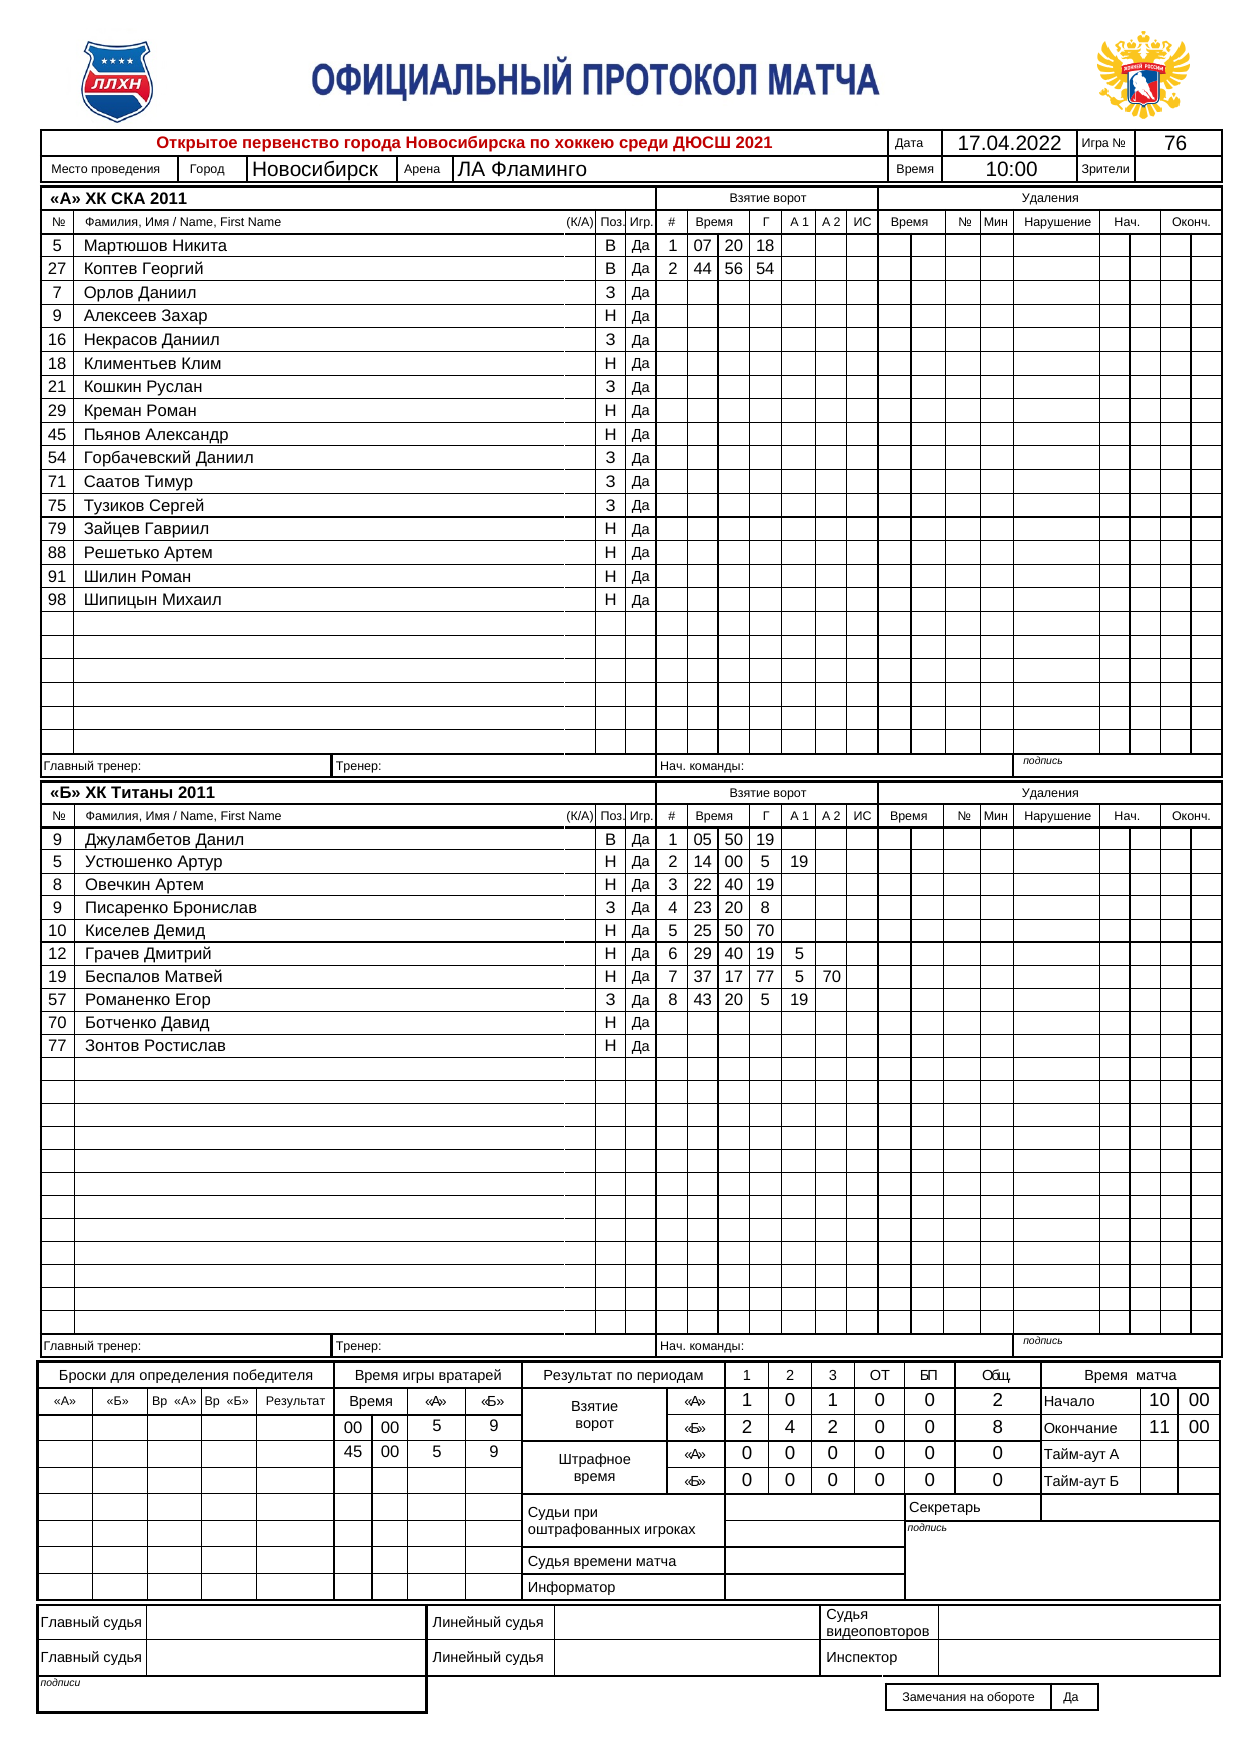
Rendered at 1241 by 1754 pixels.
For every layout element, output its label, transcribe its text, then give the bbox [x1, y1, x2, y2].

table_cell [782, 281, 815, 303]
table_cell 1 [726, 1389, 768, 1413]
table_cell [1192, 1035, 1221, 1057]
table_cell [981, 423, 1013, 445]
table_cell [1192, 1104, 1221, 1126]
table_cell [750, 636, 781, 658]
table_cell [1161, 588, 1190, 611]
table_cell [816, 446, 846, 469]
table_cell [782, 1012, 815, 1033]
table_cell 0 [855, 1389, 904, 1413]
table_cell [657, 423, 687, 445]
table_cell [782, 588, 815, 611]
table_cell [981, 328, 1013, 351]
table_cell Секретарь [906, 1495, 1040, 1520]
table_cell [1100, 352, 1129, 374]
table_cell [1100, 1311, 1129, 1333]
table_cell [847, 612, 877, 634]
table_cell Вр «А» [148, 1389, 201, 1413]
table_cell [981, 235, 1013, 256]
table_cell [1014, 943, 1099, 964]
table_cell [847, 1311, 877, 1333]
table_cell [1161, 328, 1190, 351]
table_cell [1192, 494, 1221, 516]
table_cell [1192, 874, 1221, 895]
table_cell 0 [726, 1442, 768, 1467]
table_cell [981, 1173, 1013, 1195]
table_cell [373, 1547, 407, 1573]
table_cell З [596, 281, 625, 303]
table_cell [202, 1416, 256, 1440]
table_cell подпись [906, 1522, 1219, 1599]
table_cell 56 [719, 257, 749, 280]
table_cell [981, 966, 1013, 987]
table_cell [981, 1288, 1013, 1310]
table_cell [1100, 1196, 1129, 1218]
table_cell [879, 423, 910, 445]
table_cell [1100, 257, 1129, 280]
table_cell [719, 1196, 749, 1218]
table_cell 5 [782, 966, 815, 987]
table_cell 11 [1141, 1415, 1177, 1440]
table_cell [981, 683, 1013, 706]
table_cell [1192, 1081, 1221, 1103]
table_cell [750, 565, 781, 587]
table_cell [1014, 1242, 1099, 1264]
table_cell 00 [1179, 1389, 1219, 1413]
table_cell [75, 1196, 564, 1218]
table_cell [816, 612, 846, 634]
table_cell 37 [688, 966, 717, 987]
table_cell Время [879, 211, 945, 233]
table_cell [750, 1265, 781, 1287]
table_cell [782, 829, 815, 849]
table_cell З [596, 896, 625, 918]
table_cell [981, 659, 1013, 682]
table_cell [1100, 1127, 1129, 1149]
table_cell 1 [657, 235, 687, 256]
table_cell [688, 399, 717, 422]
table_cell [408, 1547, 465, 1573]
table_header Броски для определения победителя [39, 1363, 333, 1387]
table_cell [147, 1640, 425, 1675]
table_cell [1131, 565, 1160, 587]
table_cell [816, 1104, 846, 1126]
table_cell [782, 305, 815, 327]
table_cell [1131, 305, 1160, 327]
table_cell 16 [42, 328, 73, 351]
table_cell [335, 1574, 371, 1599]
table_cell [782, 235, 815, 256]
table_cell [879, 874, 910, 895]
table_cell «А» [39, 1389, 92, 1413]
table_cell [565, 896, 595, 918]
table_cell подпись [1014, 1335, 1221, 1356]
table_header «Б» ХК Титаны 2011 [42, 783, 655, 803]
table_cell [1014, 541, 1099, 564]
table_cell Время [688, 805, 749, 826]
table_cell 9 [42, 896, 74, 918]
table_cell [688, 494, 717, 516]
table_cell [981, 707, 1013, 729]
table_cell Н [596, 423, 625, 445]
table_cell 20 [719, 989, 749, 1011]
table_header Удаления [879, 783, 1221, 803]
table_cell [782, 518, 815, 540]
table_cell [750, 730, 781, 753]
table_cell Овечкин Артем [75, 874, 564, 895]
table_cell 75 [42, 494, 73, 516]
table_cell Беспалов Матвей [75, 966, 564, 987]
table_cell [981, 1127, 1013, 1149]
table_cell [782, 1242, 815, 1264]
table_cell [1161, 612, 1190, 634]
table_cell [879, 305, 910, 327]
table_cell [688, 518, 717, 540]
table_cell [750, 683, 781, 706]
table_cell [946, 683, 980, 706]
table_cell 27 [42, 257, 73, 280]
table_cell [565, 1035, 595, 1057]
table_cell [1131, 1242, 1160, 1264]
table_cell [879, 636, 910, 658]
table_cell [657, 1265, 687, 1287]
table_cell [750, 494, 781, 516]
table_cell [879, 352, 910, 374]
table_cell [657, 541, 687, 564]
table_cell [202, 1521, 256, 1546]
table_cell Да [626, 352, 655, 374]
table_cell 22 [688, 874, 717, 895]
table_cell [719, 707, 749, 729]
table_cell [1100, 659, 1129, 682]
table_cell [719, 730, 749, 753]
table_cell [657, 1150, 687, 1172]
table_cell [719, 612, 749, 634]
table_cell [912, 423, 945, 445]
table_cell Судья времени матча [523, 1548, 724, 1573]
table_cell [879, 1104, 910, 1126]
picture [5, 28, 1197, 129]
table_cell [1141, 1441, 1177, 1467]
table_cell [74, 612, 564, 634]
table_cell [688, 1104, 717, 1126]
table_cell 6 [657, 943, 687, 964]
table_cell 00 [373, 1416, 407, 1440]
table_cell [981, 1196, 1013, 1218]
table_cell Н [596, 588, 625, 611]
table_cell [1192, 612, 1221, 634]
table_cell [946, 707, 980, 729]
table_cell [782, 257, 815, 280]
table_cell Н [596, 305, 625, 327]
table_cell [1161, 683, 1190, 706]
table_cell [1014, 920, 1099, 941]
table_cell [1100, 612, 1129, 634]
table_cell [750, 352, 781, 374]
table_cell [750, 1104, 781, 1126]
table_cell [42, 636, 73, 658]
table_cell Некрасов Даниил [74, 328, 564, 351]
table_cell Арена [398, 157, 452, 181]
table_cell Тренер: [333, 755, 655, 776]
table_cell [879, 1219, 910, 1241]
table_cell [782, 1196, 815, 1218]
table_cell [847, 1196, 877, 1218]
table_cell Н [596, 399, 625, 422]
table_cell [847, 1242, 877, 1264]
table_cell [847, 541, 877, 564]
table_cell [466, 1574, 521, 1599]
table_cell Да [626, 494, 655, 516]
table_header Время игры вратарей [335, 1363, 521, 1387]
table_cell [1100, 1265, 1129, 1287]
table_cell [1014, 423, 1099, 445]
table_cell [782, 1058, 815, 1079]
table_cell [565, 612, 595, 634]
table_cell [1131, 966, 1160, 987]
table_cell [944, 829, 980, 849]
table_cell А 2 [816, 211, 846, 233]
table_cell [847, 707, 877, 729]
table_cell [847, 1288, 877, 1310]
table_cell 40 [719, 874, 749, 895]
table_cell [565, 1265, 595, 1287]
table_cell Игр. [626, 805, 655, 826]
table_cell [981, 1311, 1013, 1333]
table_cell [816, 376, 846, 398]
table_cell [944, 1104, 980, 1126]
table_cell [688, 1242, 717, 1264]
table_cell [1161, 1035, 1190, 1057]
table_cell [1100, 588, 1129, 611]
table_cell [946, 305, 980, 327]
table_cell 25 [688, 920, 717, 941]
table_cell [946, 730, 980, 753]
table_cell Да [626, 829, 655, 849]
table_cell [847, 920, 877, 941]
table_cell подписи [39, 1677, 425, 1711]
table_cell Время [889, 157, 941, 181]
table_cell 0 [905, 1415, 954, 1440]
table_cell [750, 376, 781, 398]
table_cell [688, 636, 717, 658]
table_cell 29 [688, 943, 717, 964]
table_cell [719, 1081, 749, 1103]
table_cell [1131, 328, 1160, 351]
table_cell [596, 1219, 625, 1241]
table_header Взятие ворот [657, 188, 877, 209]
table_cell [75, 1081, 564, 1103]
table_cell [1161, 1058, 1190, 1079]
table_cell [75, 1127, 564, 1149]
table_cell [946, 352, 980, 374]
table_cell 0 [855, 1468, 904, 1493]
table_cell [816, 1173, 846, 1195]
table_cell [981, 1035, 1013, 1057]
table_cell [596, 707, 625, 729]
table_cell [1100, 1150, 1129, 1172]
table_cell 54 [750, 257, 781, 280]
table_cell 17 [719, 966, 749, 987]
table_cell [1192, 588, 1221, 611]
table_cell [912, 1150, 943, 1172]
table_cell [847, 565, 877, 587]
table_cell [726, 1548, 904, 1573]
table_cell [688, 1311, 717, 1333]
table_cell [688, 1265, 717, 1287]
table_cell Н [596, 966, 625, 987]
table_cell [565, 446, 595, 469]
table_cell Мин [981, 211, 1013, 233]
table_cell [688, 659, 717, 682]
table_cell [596, 1265, 625, 1287]
table_cell [1131, 1104, 1160, 1126]
table_cell [626, 1219, 655, 1241]
table_cell [1192, 1288, 1221, 1310]
table_cell [719, 1288, 749, 1310]
table_cell [1100, 966, 1129, 987]
table_cell [39, 1468, 92, 1493]
table_cell [782, 1081, 815, 1103]
table_cell 5 [42, 850, 74, 872]
table_cell Ботченко Давид [75, 1012, 564, 1033]
table_cell [565, 518, 595, 540]
table_cell [1161, 494, 1190, 516]
table_cell [1161, 989, 1190, 1011]
table_cell [879, 328, 910, 351]
table_cell Нач. команды: [657, 1335, 1012, 1356]
table_cell [879, 399, 910, 422]
table_cell [688, 1127, 717, 1149]
table_cell [657, 1035, 687, 1057]
table_cell [596, 1104, 625, 1126]
table_cell [1014, 281, 1099, 303]
table_cell В [596, 235, 625, 256]
table_cell [1014, 1196, 1099, 1218]
table_cell [626, 1104, 655, 1126]
table_cell [565, 920, 595, 941]
table_cell 79 [42, 518, 73, 540]
table_cell Да [626, 376, 655, 398]
table_cell [879, 1311, 910, 1333]
table_cell [750, 541, 781, 564]
table_cell [816, 1058, 846, 1079]
table_cell [1131, 1288, 1160, 1310]
table_cell [1100, 730, 1129, 753]
table_cell [1100, 470, 1129, 493]
table_cell [847, 281, 877, 303]
table_cell [1131, 1196, 1160, 1218]
table_cell [148, 1494, 201, 1520]
table_cell [944, 1219, 980, 1241]
table_cell [626, 683, 655, 706]
table_cell [816, 920, 846, 941]
table_cell [657, 683, 687, 706]
table_cell [981, 541, 1013, 564]
table_cell [719, 305, 749, 327]
table_cell [981, 565, 1013, 587]
table_cell [1100, 305, 1129, 327]
table_cell [981, 588, 1013, 611]
table_cell [847, 470, 877, 493]
table_cell [879, 1150, 910, 1172]
table_cell Да [626, 1012, 655, 1033]
table_cell [1100, 943, 1129, 964]
table_cell [912, 896, 943, 918]
table_cell [596, 1242, 625, 1264]
table_cell 00 [335, 1416, 371, 1440]
table_cell Н [596, 541, 625, 564]
table_cell [719, 470, 749, 493]
table_cell [750, 1127, 781, 1149]
table_cell [946, 659, 980, 682]
table_cell Зонтов Ростислав [75, 1035, 564, 1057]
table_cell [1014, 1012, 1099, 1033]
table_cell [719, 352, 749, 374]
table_cell 0 [905, 1442, 954, 1467]
table_cell [39, 1574, 92, 1599]
table_cell [626, 707, 655, 729]
table_cell [657, 1242, 687, 1264]
table_cell [1131, 659, 1160, 682]
table_cell [719, 1173, 749, 1195]
table_cell [912, 1012, 943, 1033]
table_cell [816, 494, 846, 516]
table_cell [847, 423, 877, 445]
table_cell [626, 636, 655, 658]
table_cell [1161, 943, 1190, 964]
table_cell 7 [657, 966, 687, 987]
table_cell [1100, 565, 1129, 587]
table_cell 2 [657, 257, 687, 280]
table_cell [42, 1242, 74, 1264]
table_cell [202, 1441, 256, 1467]
table_cell [981, 1081, 1013, 1103]
table_cell [847, 966, 877, 987]
table_cell Романенко Егор [75, 989, 564, 1011]
table_cell [565, 829, 595, 849]
table_cell [912, 1219, 943, 1241]
table_cell [1100, 1012, 1129, 1033]
table_cell [1131, 1311, 1160, 1333]
table_cell [202, 1547, 256, 1573]
table_cell 8 [956, 1415, 1040, 1440]
table_cell [565, 399, 595, 422]
table_cell Да [626, 281, 655, 303]
table_cell [74, 683, 564, 706]
table_cell [847, 305, 877, 327]
table_cell [1192, 1127, 1221, 1149]
table_cell [1192, 707, 1221, 729]
table_cell [1192, 850, 1221, 872]
table_cell [596, 1311, 625, 1333]
table_cell «Б» [93, 1389, 147, 1413]
table_cell Саатов Тимур [74, 470, 564, 493]
table_cell [944, 1173, 980, 1195]
table_cell [1131, 423, 1160, 445]
table_cell [981, 1058, 1013, 1079]
table_cell [1100, 494, 1129, 516]
table_cell 19 [42, 966, 74, 987]
table_cell [847, 1173, 877, 1195]
table_cell [816, 281, 846, 303]
table_cell [148, 1521, 201, 1546]
table_cell [750, 612, 781, 634]
table_cell 70 [750, 920, 781, 941]
table_cell Н [596, 850, 625, 872]
table_cell Информатор [523, 1575, 724, 1599]
table_cell [782, 874, 815, 895]
table_cell [1161, 1196, 1190, 1218]
table_cell # [657, 805, 687, 826]
table_cell [847, 636, 877, 658]
table_cell [1014, 352, 1099, 374]
table_cell [946, 376, 980, 398]
table_cell [981, 636, 1013, 658]
table_cell Г [750, 805, 781, 826]
table_cell [688, 683, 717, 706]
table_cell [1014, 1104, 1099, 1126]
table_cell [1014, 565, 1099, 587]
table_cell [1131, 829, 1160, 849]
table_cell [596, 659, 625, 682]
table_cell Тайм-аут А [1042, 1441, 1140, 1467]
table_cell Нарушение [1014, 211, 1099, 233]
table_cell [912, 1242, 943, 1264]
table_cell [912, 829, 943, 849]
table_cell [944, 1288, 980, 1310]
table_cell [688, 446, 717, 469]
table_cell [1131, 518, 1160, 540]
table_cell 10 [1141, 1389, 1177, 1413]
table_cell 0 [812, 1468, 854, 1493]
table_cell [847, 1104, 877, 1126]
table_cell Да [626, 470, 655, 493]
table_cell [912, 920, 943, 941]
table_cell [565, 1104, 595, 1126]
table_cell [946, 588, 980, 611]
table_cell [879, 730, 910, 753]
table_cell 44 [688, 257, 717, 280]
table_cell Нач. команды: [657, 755, 1012, 776]
table_cell [719, 659, 749, 682]
table_cell [816, 588, 846, 611]
table_cell [1014, 1035, 1099, 1057]
table_cell [657, 376, 687, 398]
table_cell [596, 1150, 625, 1172]
table_cell [626, 730, 655, 753]
table_cell [750, 305, 781, 327]
table_cell [782, 683, 815, 706]
table_cell 4 [769, 1415, 811, 1440]
table_cell Время [335, 1389, 407, 1413]
table_cell [782, 1173, 815, 1195]
table_cell [1192, 989, 1221, 1011]
table_cell [1131, 896, 1160, 918]
table_cell [782, 399, 815, 422]
table_cell [565, 1311, 595, 1333]
table_cell [912, 1127, 943, 1149]
table_cell Да [626, 305, 655, 327]
table_cell [565, 305, 595, 327]
table_cell [466, 1468, 521, 1493]
table_cell [626, 1265, 655, 1287]
table_cell Да [626, 541, 655, 564]
table_cell А 1 [782, 211, 815, 233]
table_cell [688, 1035, 717, 1057]
table_cell [565, 989, 595, 1011]
table_cell [946, 235, 980, 256]
table_cell 8 [42, 874, 74, 895]
table_cell [1192, 659, 1221, 682]
table_cell [847, 1265, 877, 1287]
table_cell [946, 565, 980, 587]
table_cell 18 [750, 235, 781, 256]
table_cell [879, 1058, 910, 1079]
table_cell [981, 1219, 1013, 1241]
table_cell [719, 1150, 749, 1172]
table_cell З [596, 376, 625, 398]
table_cell № [42, 211, 73, 233]
table_cell [816, 541, 846, 564]
table_cell [1192, 1196, 1221, 1218]
table_cell [816, 1265, 846, 1287]
table_cell [688, 1288, 717, 1310]
table_cell 12 [42, 943, 74, 964]
table_header 17.04.2022 [943, 131, 1076, 155]
table_cell [1161, 352, 1190, 374]
table_cell [816, 1242, 846, 1264]
table_cell [981, 989, 1013, 1011]
table_cell [1131, 352, 1160, 374]
table_cell [1014, 257, 1099, 280]
table_cell [782, 565, 815, 587]
table_cell [626, 1242, 655, 1264]
table_cell Н [596, 1012, 625, 1033]
table_header Открытое первенство города Новосибирска по хоккею среди ДЮСШ 2021 [42, 131, 887, 155]
table_cell [1100, 896, 1129, 918]
table_cell [946, 399, 980, 422]
table_cell [944, 943, 980, 964]
table_cell [1179, 1441, 1219, 1467]
table_cell [565, 683, 595, 706]
table_cell Главный тренер: [42, 1335, 330, 1356]
table_cell Инспектор [821, 1640, 938, 1675]
table_cell [335, 1547, 371, 1573]
table_cell [1161, 829, 1190, 849]
table_cell Да [626, 235, 655, 256]
table_cell Да [626, 565, 655, 587]
table_cell [657, 1081, 687, 1103]
table_cell [750, 1058, 781, 1079]
table_cell [912, 636, 945, 658]
table_cell 7 [42, 281, 73, 303]
table_cell [816, 235, 846, 256]
table_cell [816, 896, 846, 918]
table_cell [42, 730, 73, 753]
table_cell Тузиков Сергей [74, 494, 564, 516]
table_cell [657, 305, 687, 327]
table_cell [847, 1127, 877, 1149]
table_cell [782, 352, 815, 374]
table_cell [879, 989, 910, 1011]
table_cell [879, 376, 910, 398]
table_cell [1161, 518, 1190, 540]
table_cell [93, 1574, 147, 1599]
table_cell [1014, 1081, 1099, 1103]
table_cell Пьянов Александр [74, 423, 564, 445]
table_cell [816, 352, 846, 374]
table_cell 4 [657, 896, 687, 918]
table_cell [657, 494, 687, 516]
table_cell Нач. [1100, 211, 1160, 233]
table_cell [1100, 328, 1129, 351]
table_cell [1192, 636, 1221, 658]
table_cell 3 [657, 874, 687, 895]
table_cell Н [596, 565, 625, 587]
table_cell Вр «Б» [202, 1389, 256, 1413]
table_cell [1192, 352, 1221, 374]
table_cell [750, 399, 781, 422]
table_cell [1192, 1219, 1221, 1241]
table_cell [816, 1311, 846, 1333]
table_cell [1192, 943, 1221, 964]
table_cell [1014, 1219, 1099, 1241]
table_cell Креман Роман [74, 399, 564, 422]
table_cell «А» [668, 1442, 724, 1467]
table_cell [726, 1575, 904, 1599]
table_cell [912, 1265, 943, 1287]
table_cell [879, 235, 910, 256]
table_cell [1014, 659, 1099, 682]
table_cell [816, 943, 846, 964]
table_cell [981, 850, 1013, 872]
table_cell [373, 1521, 407, 1546]
table_cell [912, 257, 945, 280]
table_cell 00 [1179, 1415, 1219, 1440]
table_cell [1131, 1035, 1160, 1057]
table_cell [39, 1521, 92, 1546]
table_header Игра № [1078, 131, 1134, 155]
table_cell [782, 1035, 815, 1057]
table_cell [657, 328, 687, 351]
table_cell [657, 399, 687, 422]
table_cell [946, 423, 980, 445]
table_cell Зайцев Гавриил [74, 518, 564, 540]
table_cell [335, 1521, 371, 1546]
table_cell [1192, 328, 1221, 351]
table_cell [750, 446, 781, 469]
table_cell 40 [719, 943, 749, 964]
table_header 2 [769, 1363, 811, 1387]
table_cell [981, 352, 1013, 374]
table_cell [847, 1035, 877, 1057]
table_cell [782, 328, 815, 351]
table_cell [1100, 235, 1129, 256]
table_cell [373, 1468, 407, 1493]
table_cell [688, 423, 717, 445]
table_cell [726, 1495, 904, 1520]
table_cell [1131, 494, 1160, 516]
table_cell 19 [750, 829, 781, 849]
table_header Общ. [956, 1363, 1040, 1387]
table_cell [408, 1468, 465, 1493]
table_cell З [596, 446, 625, 469]
table_cell [1042, 1495, 1219, 1520]
table_cell [816, 1081, 846, 1103]
table_cell 2 [956, 1389, 1040, 1413]
table_cell Мин [981, 805, 1013, 826]
table_cell [688, 612, 717, 634]
table_cell [946, 612, 980, 634]
table_cell [1131, 1012, 1160, 1033]
table_cell [1100, 874, 1129, 895]
table_cell [816, 305, 846, 327]
table_cell [596, 1288, 625, 1310]
table_cell [981, 896, 1013, 918]
table_cell [1014, 399, 1099, 422]
table_cell [912, 612, 945, 634]
table_cell [42, 1173, 74, 1195]
table_cell [42, 683, 73, 706]
table_cell [912, 518, 945, 540]
table_cell [1014, 989, 1099, 1011]
table_header Дата [889, 131, 941, 155]
table_cell 0 [855, 1442, 904, 1467]
table_cell [1161, 636, 1190, 658]
table_cell Н [596, 943, 625, 964]
table_cell [1161, 1150, 1190, 1172]
table_cell [148, 1574, 201, 1599]
table_cell [847, 829, 877, 849]
table_cell [847, 518, 877, 540]
table_cell [782, 1104, 815, 1126]
table_cell [816, 707, 846, 729]
table_cell Тайм-аут Б [1042, 1468, 1140, 1493]
table_cell 54 [42, 446, 73, 469]
table_cell [1131, 399, 1160, 422]
table_cell [1192, 257, 1221, 280]
table_header Результат по периодам [523, 1363, 724, 1387]
table_cell [466, 1547, 521, 1573]
table_cell [626, 1150, 655, 1172]
table_cell [1100, 1242, 1129, 1264]
table_cell [408, 1521, 465, 1546]
table_cell [879, 518, 910, 540]
table_cell [1014, 494, 1099, 516]
table_cell [688, 565, 717, 587]
table_cell [74, 730, 564, 753]
table_cell [1161, 446, 1190, 469]
table_cell [944, 1012, 980, 1033]
table_cell [750, 328, 781, 351]
table_cell [688, 541, 717, 564]
table_cell [1131, 683, 1160, 706]
table_cell [1131, 257, 1160, 280]
table_cell [944, 1081, 980, 1103]
table_cell [782, 1219, 815, 1241]
table_cell А 2 [816, 805, 846, 826]
table_cell [944, 920, 980, 941]
table_header Время матча [1042, 1363, 1219, 1387]
table_cell [944, 989, 980, 1011]
table_cell [1014, 1127, 1099, 1149]
table_cell 0 [956, 1468, 1040, 1493]
table_cell [596, 683, 625, 706]
table_cell Н [596, 352, 625, 374]
table_cell [1131, 943, 1160, 964]
table_cell [1100, 518, 1129, 540]
table_cell [750, 423, 781, 445]
table_cell [657, 1173, 687, 1195]
table_cell Грачев Дмитрий [75, 943, 564, 964]
table_cell [257, 1547, 333, 1573]
table_cell [1161, 257, 1190, 280]
table_cell [1014, 683, 1099, 706]
table_cell [946, 446, 980, 469]
table_cell [1014, 1288, 1099, 1310]
table_cell [816, 989, 846, 1011]
table_cell 50 [719, 920, 749, 941]
table_cell [981, 612, 1013, 634]
table_cell [847, 850, 877, 872]
table_cell [1141, 1468, 1177, 1493]
table_cell [1131, 1150, 1160, 1172]
table_cell [719, 1104, 749, 1126]
table_cell [1192, 470, 1221, 493]
table_cell [1161, 730, 1190, 753]
table_cell [719, 683, 749, 706]
table_cell [688, 1058, 717, 1079]
table_cell «Б » [466, 1389, 521, 1413]
table_cell [946, 518, 980, 540]
table_cell [944, 874, 980, 895]
table_cell [1100, 920, 1129, 941]
table_cell [1014, 588, 1099, 611]
table_cell З [596, 470, 625, 493]
table_cell [688, 1081, 717, 1103]
table_cell [816, 636, 846, 658]
table_cell Да [626, 896, 655, 918]
table_cell [147, 1606, 425, 1639]
table_cell [565, 1288, 595, 1310]
table_cell [1100, 829, 1129, 849]
table_cell [782, 920, 815, 941]
table_cell [1014, 1058, 1099, 1079]
table_cell [912, 943, 943, 964]
table_cell [688, 305, 717, 327]
table_cell [750, 281, 781, 303]
table_cell [1131, 235, 1160, 256]
table_cell [1161, 896, 1190, 918]
table_cell [657, 588, 687, 611]
table_cell [1100, 446, 1129, 469]
table_cell Результат [257, 1389, 333, 1413]
table_cell [257, 1494, 333, 1520]
table_cell Тренер: [333, 1335, 655, 1356]
table_cell 05 [688, 829, 717, 849]
table_cell [74, 659, 564, 682]
table_cell [816, 1012, 846, 1033]
table_cell 19 [750, 943, 781, 964]
table_cell [1161, 399, 1190, 422]
table_cell [688, 376, 717, 398]
table_cell [39, 1416, 92, 1440]
table_cell [1100, 850, 1129, 872]
table_cell [565, 1081, 595, 1103]
table_cell 88 [42, 541, 73, 564]
table_cell 14 [688, 850, 717, 872]
table_cell [1192, 1150, 1221, 1172]
table_cell Да [626, 1035, 655, 1057]
table_cell [1100, 541, 1129, 564]
table_cell [816, 850, 846, 872]
table_cell [257, 1441, 333, 1467]
table_cell [1131, 1173, 1160, 1195]
table_cell [816, 1150, 846, 1172]
table_cell [148, 1468, 201, 1493]
table_cell [912, 470, 945, 493]
table_cell [1014, 829, 1099, 849]
table_cell [879, 659, 910, 682]
table_cell [657, 730, 687, 753]
table_cell [75, 1058, 564, 1079]
table_cell [596, 1173, 625, 1195]
table_cell [912, 683, 945, 706]
table_cell [565, 730, 595, 753]
table_cell [879, 1127, 910, 1149]
table_cell [1161, 541, 1190, 564]
table_cell [1161, 1311, 1190, 1333]
table_cell [782, 730, 815, 753]
table_cell [912, 446, 945, 469]
table_cell [1131, 989, 1160, 1011]
table_cell [596, 612, 625, 634]
table_cell [847, 896, 877, 918]
table_cell [750, 1081, 781, 1103]
table_cell [565, 707, 595, 729]
table_cell Новосибирск [248, 157, 396, 181]
table_cell З [596, 989, 625, 1011]
table_cell [981, 518, 1013, 540]
table_cell 0 [812, 1442, 854, 1467]
table_cell [719, 565, 749, 587]
table_cell Джуламбетов Данил [75, 829, 564, 849]
table_cell [565, 1012, 595, 1033]
table_cell [1131, 730, 1160, 753]
table_cell 29 [42, 399, 73, 422]
table_cell [42, 612, 73, 634]
table_cell [816, 659, 846, 682]
table_cell [257, 1574, 333, 1599]
table_cell [565, 659, 595, 682]
table_cell [1100, 1288, 1129, 1310]
table_cell [719, 588, 749, 611]
table_cell Коптев Георгий [74, 257, 564, 280]
table_cell [879, 920, 910, 941]
table_cell Город [179, 157, 246, 181]
table_cell Судьи при оштрафованных игроках [523, 1495, 724, 1546]
table_cell [1131, 541, 1160, 564]
table_cell 98 [42, 588, 73, 611]
table_cell [42, 1127, 74, 1149]
table_cell [596, 1081, 625, 1103]
table_cell 0 [769, 1389, 811, 1413]
table_cell [565, 565, 595, 587]
table_cell [93, 1547, 147, 1573]
table_cell [657, 1012, 687, 1033]
table_cell [42, 1058, 74, 1079]
table_cell [596, 1127, 625, 1149]
table_cell [42, 707, 73, 729]
table_cell 9 [42, 305, 73, 327]
table_cell [750, 1196, 781, 1218]
table_cell [1014, 966, 1099, 987]
table_cell [1100, 281, 1129, 303]
table_cell 20 [719, 235, 749, 256]
table_cell [879, 470, 910, 493]
table_cell [816, 565, 846, 587]
table_cell Да [626, 588, 655, 611]
table_cell [42, 1265, 74, 1287]
table_cell [39, 1441, 92, 1467]
table_cell [981, 730, 1013, 753]
table_cell [879, 943, 910, 964]
table_cell 77 [750, 966, 781, 987]
table_cell [626, 1196, 655, 1218]
table_cell Шилин Роман [74, 565, 564, 587]
table_cell [847, 659, 877, 682]
table_cell Да [626, 423, 655, 445]
table_cell В [596, 829, 625, 849]
table_cell 70 [816, 966, 846, 987]
table_cell 07 [688, 235, 717, 256]
table_cell [1014, 1265, 1099, 1287]
table_cell [688, 328, 717, 351]
table_cell [719, 1012, 749, 1033]
table_cell [944, 1196, 980, 1218]
table_cell [1192, 446, 1221, 469]
table_cell Зрители [1078, 157, 1134, 181]
table_cell [1161, 920, 1190, 941]
table_cell [944, 850, 980, 872]
table_cell [750, 1288, 781, 1310]
table_cell [657, 1104, 687, 1126]
table_cell [565, 1219, 595, 1241]
table_cell [1131, 1058, 1160, 1079]
table_cell Поз. [596, 211, 625, 233]
table_cell [1192, 235, 1221, 256]
table_cell Шипицын Михаил [74, 588, 564, 611]
table_cell [466, 1494, 521, 1520]
table_cell [596, 636, 625, 658]
table_cell 10 [42, 920, 74, 941]
table_cell [565, 966, 595, 987]
table_cell [847, 1058, 877, 1079]
table_cell [1192, 399, 1221, 422]
table_cell [981, 1012, 1013, 1033]
table_cell [93, 1494, 147, 1520]
table_cell [912, 966, 943, 987]
table_cell [626, 1058, 655, 1079]
table_cell З [596, 494, 625, 516]
table_cell [939, 1606, 1219, 1639]
table_cell [981, 305, 1013, 327]
table_cell [373, 1494, 407, 1520]
table_cell [1192, 1012, 1221, 1033]
table_cell [1100, 1104, 1129, 1126]
table_cell [719, 281, 749, 303]
table_cell Писаренко Бронислав [75, 896, 564, 918]
table_cell [1100, 376, 1129, 398]
table_cell [74, 636, 564, 658]
table_cell [981, 257, 1013, 280]
table_cell [565, 281, 595, 303]
table_cell [1161, 305, 1190, 327]
table_cell [750, 470, 781, 493]
table_cell Да [626, 850, 655, 872]
table_cell [879, 1012, 910, 1033]
table_cell [1161, 1288, 1190, 1310]
table_cell [1014, 235, 1099, 256]
table_cell [847, 399, 877, 422]
table_header ОТ [855, 1363, 904, 1387]
table_cell 0 [905, 1468, 954, 1493]
table_cell [847, 257, 877, 280]
table_cell 91 [42, 565, 73, 587]
table_cell [74, 707, 564, 729]
table_cell [816, 423, 846, 445]
table_cell [1192, 376, 1221, 398]
table_cell Нарушение [1014, 805, 1099, 826]
table_cell [912, 1288, 943, 1310]
table_cell [1192, 305, 1221, 327]
table_cell № [42, 805, 74, 826]
table_cell [1100, 989, 1129, 1011]
table_cell [719, 423, 749, 445]
table_cell [879, 612, 910, 634]
table_cell [816, 470, 846, 493]
table_cell [565, 1058, 595, 1079]
table_cell [946, 328, 980, 351]
table_cell [1161, 1173, 1190, 1195]
table_cell [257, 1521, 333, 1546]
table_cell Климентьев Клим [74, 352, 564, 374]
table_cell [408, 1574, 465, 1599]
table_cell [750, 1311, 781, 1333]
table_cell (К/А) [565, 211, 595, 233]
table_cell Да [626, 920, 655, 941]
table_cell [879, 1288, 910, 1310]
table_cell [657, 636, 687, 658]
table_cell [782, 896, 815, 918]
table_cell [565, 1127, 595, 1149]
table_cell [944, 1058, 980, 1079]
table_cell Фамилия, Имя / Name, First Name [75, 805, 565, 826]
table_cell [782, 446, 815, 469]
table_cell [782, 1311, 815, 1333]
table_cell [1192, 683, 1221, 706]
table_cell [726, 1521, 904, 1546]
table_cell 0 [769, 1468, 811, 1493]
table_cell Штрафное время [523, 1442, 666, 1493]
table_cell [879, 1196, 910, 1218]
table_cell [750, 659, 781, 682]
table_cell [202, 1574, 256, 1599]
table_cell Г [750, 211, 781, 233]
table_cell Орлов Даниил [74, 281, 564, 303]
table_cell [1014, 612, 1099, 634]
table_cell [1192, 423, 1221, 445]
table_cell [565, 328, 595, 351]
table_cell [42, 1104, 74, 1126]
table_cell [847, 376, 877, 398]
table_cell [1161, 1242, 1190, 1264]
table_cell Оконч. [1161, 211, 1221, 233]
table_cell [912, 1173, 943, 1195]
table_cell [1131, 1265, 1160, 1287]
table_cell [782, 1150, 815, 1172]
table_cell [428, 1677, 882, 1711]
table_cell «Б» [668, 1468, 724, 1493]
table_cell [847, 1219, 877, 1241]
table_cell [782, 636, 815, 658]
table_cell 18 [42, 352, 73, 374]
table_cell [688, 1150, 717, 1172]
table_cell [750, 1012, 781, 1033]
table_cell 0 [726, 1468, 768, 1493]
table_cell [202, 1468, 256, 1493]
table_cell [879, 1173, 910, 1195]
table_cell Да [626, 874, 655, 895]
table_cell [1161, 1104, 1190, 1126]
table_header Замечания на обороте [887, 1685, 1050, 1709]
table_cell Игр. [626, 211, 655, 233]
table_cell [981, 829, 1013, 849]
table_cell [1014, 518, 1099, 540]
table_cell [981, 920, 1013, 941]
table_header Удаления [879, 188, 1221, 209]
table_cell [981, 446, 1013, 469]
table_cell Начало [1042, 1389, 1140, 1413]
table_cell 5 [750, 850, 781, 872]
table_cell Да [626, 446, 655, 469]
table_header 3 [812, 1363, 854, 1387]
table_cell [879, 1035, 910, 1057]
table_cell [719, 376, 749, 398]
table_cell [750, 1150, 781, 1172]
table_cell [688, 1173, 717, 1195]
table_cell Взятие ворот [523, 1389, 666, 1440]
table_cell Место проведения [42, 157, 177, 181]
table_cell 5 [657, 920, 687, 941]
table_cell Поз. [596, 805, 625, 826]
table_cell [42, 659, 73, 682]
table_cell 00 [719, 850, 749, 872]
table_cell [944, 1127, 980, 1149]
table_cell [719, 636, 749, 658]
table_cell А 1 [782, 805, 815, 826]
table_cell [1131, 920, 1160, 941]
table_cell [912, 565, 945, 587]
table_cell [847, 235, 877, 256]
table_cell [879, 1081, 910, 1103]
table_cell [1014, 896, 1099, 918]
table_cell [565, 850, 595, 872]
table_cell Да [626, 399, 655, 422]
table_cell [719, 494, 749, 516]
table_cell 8 [657, 989, 687, 1011]
table_cell Мартюшов Никита [74, 235, 564, 256]
table_cell [75, 1173, 564, 1195]
table_cell [883, 1677, 1220, 1681]
table_cell [1100, 707, 1129, 729]
table_cell [335, 1494, 371, 1520]
table_cell [1161, 850, 1190, 872]
table_cell [1014, 376, 1099, 398]
table_cell [626, 612, 655, 634]
table_cell [912, 352, 945, 374]
table_cell [981, 376, 1013, 398]
table_cell [626, 1127, 655, 1149]
table_header Да [1052, 1685, 1097, 1709]
table_cell Н [596, 518, 625, 540]
table_cell [879, 1265, 910, 1287]
table_cell [596, 1196, 625, 1218]
table_cell [75, 1242, 564, 1264]
table_cell [688, 588, 717, 611]
table_cell [912, 730, 945, 753]
table_cell [879, 966, 910, 987]
table_cell [688, 470, 717, 493]
table_cell [879, 829, 910, 849]
table_cell [750, 1242, 781, 1264]
table_cell [1131, 1127, 1160, 1149]
table_cell [944, 1150, 980, 1172]
table_cell [912, 659, 945, 682]
table_cell [816, 1196, 846, 1218]
table_cell 2 [726, 1415, 768, 1440]
table_cell [981, 281, 1013, 303]
table_cell [688, 730, 717, 753]
table_cell [847, 494, 877, 516]
table_cell [1131, 281, 1160, 303]
table_cell Алексеев Захар [74, 305, 564, 327]
table_cell [565, 1173, 595, 1195]
table_cell [912, 541, 945, 564]
table_cell [912, 1081, 943, 1103]
table_cell 21 [42, 376, 73, 398]
table_cell 45 [42, 423, 73, 445]
table_cell [1131, 612, 1160, 634]
table_header 1 [726, 1363, 768, 1387]
table_cell 45 [335, 1441, 371, 1467]
table_cell ЛА Фламинго [454, 157, 887, 181]
table_cell [816, 683, 846, 706]
table_cell [719, 518, 749, 540]
table_cell [879, 257, 910, 280]
table_cell [1100, 399, 1129, 422]
table_cell Линейный судья [428, 1640, 554, 1675]
table_cell [879, 683, 910, 706]
table_cell [912, 305, 945, 327]
table_cell [847, 1150, 877, 1172]
table_cell Киселев Демид [75, 920, 564, 941]
table_cell [946, 281, 980, 303]
table_cell [719, 1058, 749, 1079]
table_cell [1100, 1173, 1129, 1195]
table_cell [1161, 707, 1190, 729]
table_cell [93, 1521, 147, 1546]
table_cell [1014, 850, 1099, 872]
table_cell 2 [657, 850, 687, 872]
table_cell [816, 518, 846, 540]
table_cell Н [596, 1035, 625, 1057]
table_cell [596, 1058, 625, 1079]
table_cell [816, 328, 846, 351]
table_cell [946, 470, 980, 493]
table_cell [719, 446, 749, 469]
table_cell [373, 1574, 407, 1599]
table_cell [912, 874, 943, 895]
table_cell [1131, 588, 1160, 611]
table_cell 0 [956, 1442, 1040, 1467]
table_cell [946, 541, 980, 564]
table_cell Н [596, 874, 625, 895]
table_cell [1014, 305, 1099, 327]
table_cell 8 [750, 896, 781, 918]
table_cell [946, 257, 980, 280]
table_cell [879, 588, 910, 611]
table_cell [750, 1219, 781, 1241]
table_cell [981, 1265, 1013, 1287]
table_cell [688, 281, 717, 303]
table_cell [626, 1311, 655, 1333]
table_cell [565, 257, 595, 280]
table_cell [75, 1265, 564, 1287]
table_cell [1161, 966, 1190, 987]
table_cell [688, 1196, 717, 1218]
table_cell Нач. [1100, 805, 1160, 826]
table_cell [981, 1104, 1013, 1126]
table_cell ИС [847, 211, 877, 233]
table_cell [75, 1104, 564, 1126]
table_cell [555, 1640, 819, 1675]
table_cell 20 [719, 896, 749, 918]
table_cell [944, 1242, 980, 1264]
table_cell [1100, 683, 1129, 706]
table_cell [981, 494, 1013, 516]
table_cell [657, 281, 687, 303]
table_cell Да [626, 989, 655, 1011]
table_cell 5 [42, 235, 73, 256]
table_cell «А» [668, 1389, 724, 1413]
table_cell [1014, 470, 1099, 493]
table_cell Да [626, 328, 655, 351]
table_cell [1131, 874, 1160, 895]
table_cell [688, 707, 717, 729]
table_cell [1179, 1468, 1219, 1493]
table_cell [1192, 1311, 1221, 1333]
table_cell 00 [373, 1441, 407, 1467]
table_cell [912, 1196, 943, 1218]
table_cell Н [596, 920, 625, 941]
table_cell [782, 470, 815, 493]
table_cell № [944, 805, 980, 826]
table_cell [879, 494, 910, 516]
table_cell [1131, 1219, 1160, 1241]
table_cell [879, 446, 910, 469]
table_cell 5 [782, 943, 815, 964]
table_cell [782, 1265, 815, 1287]
table_cell [944, 1265, 980, 1287]
table_cell [946, 636, 980, 658]
table_cell подпись [1014, 755, 1221, 776]
table_cell [847, 1081, 877, 1103]
table_cell [879, 565, 910, 587]
table_cell [1161, 1219, 1190, 1241]
table_cell [657, 518, 687, 540]
table_cell Горбачевский Даниил [74, 446, 564, 469]
table_cell [1161, 1012, 1190, 1033]
table_cell Фамилия, Имя / Name, First Name [74, 211, 565, 233]
table_cell [1100, 1219, 1129, 1241]
table_cell [816, 730, 846, 753]
table_cell [1192, 829, 1221, 849]
table_cell [1161, 874, 1190, 895]
table_cell [657, 1311, 687, 1333]
table_cell [148, 1547, 201, 1573]
table_cell [335, 1468, 371, 1493]
table_cell [657, 1127, 687, 1149]
table_cell (К/А) [565, 805, 595, 826]
table_cell Да [626, 943, 655, 964]
table_cell [912, 1311, 943, 1333]
table_cell [939, 1640, 1219, 1675]
table_cell # [657, 211, 687, 233]
table_cell [912, 494, 945, 516]
table_cell [626, 1288, 655, 1310]
table_cell [1161, 281, 1190, 303]
table_cell [981, 1242, 1013, 1264]
table_cell Главный судья [39, 1606, 146, 1639]
table_cell [1131, 707, 1160, 729]
table_cell [847, 328, 877, 351]
table_cell [912, 1104, 943, 1126]
table_cell [816, 399, 846, 422]
table_cell [912, 328, 945, 351]
table_cell [257, 1468, 333, 1493]
table_cell [93, 1468, 147, 1493]
table_cell [1161, 659, 1190, 682]
table_cell [626, 659, 655, 682]
table_cell [782, 707, 815, 729]
table_cell [1131, 376, 1160, 398]
table_cell [847, 588, 877, 611]
table_cell 9 [466, 1416, 521, 1440]
table_cell [1192, 730, 1221, 753]
table_cell [1192, 281, 1221, 303]
table_cell [1014, 1311, 1099, 1333]
table_cell [626, 1173, 655, 1195]
table_cell Оконч. [1161, 805, 1221, 826]
table_cell [565, 636, 595, 658]
table_cell [1131, 636, 1160, 658]
table_cell [944, 1035, 980, 1057]
table_cell [981, 399, 1013, 422]
table_cell [912, 707, 945, 729]
table_cell [912, 281, 945, 303]
table_cell [148, 1416, 201, 1440]
table_cell [816, 1127, 846, 1149]
table_cell 19 [750, 874, 781, 895]
table_cell [750, 1173, 781, 1195]
table_cell [565, 874, 595, 895]
table_cell [688, 352, 717, 374]
table_cell [565, 423, 595, 445]
table_cell 0 [855, 1415, 904, 1440]
table_cell [816, 1219, 846, 1241]
table_cell [657, 1219, 687, 1241]
table_cell [657, 1196, 687, 1218]
table_cell [912, 376, 945, 398]
table_cell [75, 1311, 564, 1333]
table_cell [912, 235, 945, 256]
table_cell [1014, 1150, 1099, 1172]
table_cell [912, 989, 943, 1011]
table_cell [912, 399, 945, 422]
table_cell [847, 874, 877, 895]
table_cell [1161, 470, 1190, 493]
table_cell [981, 943, 1013, 964]
table_cell [750, 1035, 781, 1057]
table_cell 0 [769, 1442, 811, 1467]
table_cell 71 [42, 470, 73, 493]
table_cell [847, 1012, 877, 1033]
table_cell [565, 235, 595, 256]
table_cell [75, 1288, 564, 1310]
table_cell [1192, 565, 1221, 587]
table_cell Устюшенко Артур [75, 850, 564, 872]
table_cell Линейный судья [428, 1606, 554, 1639]
table_cell 50 [719, 829, 749, 849]
table_cell [1100, 1058, 1129, 1079]
table_cell [1014, 636, 1099, 658]
table_cell Кошкин Руслан [74, 376, 564, 398]
table_header БП [905, 1363, 954, 1387]
table_cell [565, 1242, 595, 1264]
table_cell [1161, 423, 1190, 445]
table_cell [1192, 1242, 1221, 1264]
table_cell [1161, 376, 1190, 398]
table_cell [565, 376, 595, 398]
table_cell № [946, 211, 980, 233]
table_cell 57 [42, 989, 74, 1011]
table_cell [847, 943, 877, 964]
table_cell [1161, 565, 1190, 587]
table_cell [565, 943, 595, 964]
table_cell [847, 446, 877, 469]
table_cell З [596, 328, 625, 351]
table_cell [1014, 328, 1099, 351]
table_cell [1131, 1081, 1160, 1103]
table_cell 0 [905, 1389, 954, 1413]
table_cell [847, 989, 877, 1011]
table_cell [719, 1265, 749, 1287]
table_cell [816, 1288, 846, 1310]
table_cell 5 [408, 1441, 465, 1467]
table_cell [912, 1058, 943, 1079]
table_cell [1100, 1035, 1129, 1057]
table_cell [565, 494, 595, 516]
table_cell «Б» [668, 1415, 724, 1440]
table_cell [688, 1012, 717, 1033]
table_cell ИС [847, 805, 877, 826]
table_cell [879, 850, 910, 872]
table_cell [719, 1242, 749, 1264]
table_cell [912, 588, 945, 611]
table_cell Время [879, 805, 943, 826]
table_cell [565, 1150, 595, 1172]
table_cell 23 [688, 896, 717, 918]
table_cell [657, 470, 687, 493]
table_cell [1192, 1173, 1221, 1195]
table_cell [719, 1219, 749, 1241]
table_cell [981, 874, 1013, 895]
table_cell [847, 683, 877, 706]
table_cell [75, 1219, 564, 1241]
table_cell Да [626, 518, 655, 540]
table_cell [1192, 518, 1221, 540]
table_cell 1 [657, 829, 687, 849]
table_cell В [596, 257, 625, 280]
table_cell [1100, 423, 1129, 445]
table_cell [257, 1416, 333, 1440]
table_cell [75, 1150, 564, 1172]
table_cell [1161, 1081, 1190, 1103]
table_cell [565, 588, 595, 611]
table_cell [42, 1081, 74, 1103]
table_cell [42, 1196, 74, 1218]
table_cell [93, 1441, 147, 1467]
table_cell [1161, 235, 1190, 256]
table_cell 10:00 [943, 157, 1076, 181]
table_cell [202, 1494, 256, 1520]
table_cell [657, 352, 687, 374]
table_cell [1100, 636, 1129, 658]
table_cell [847, 352, 877, 374]
table_cell [148, 1441, 201, 1467]
table_cell [1131, 850, 1160, 872]
table_cell [816, 829, 846, 849]
table_cell [408, 1494, 465, 1520]
table_cell [782, 494, 815, 516]
table_cell [1192, 541, 1221, 564]
table_cell [42, 1311, 74, 1333]
table_cell [782, 612, 815, 634]
table_cell [657, 565, 687, 587]
table_cell [93, 1416, 147, 1440]
table_cell [719, 1127, 749, 1149]
table_header 76 [1136, 131, 1221, 155]
table_cell Решетько Артем [74, 541, 564, 564]
table_cell [42, 1219, 74, 1241]
table_cell [1192, 1265, 1221, 1287]
table_cell [879, 281, 910, 303]
table_cell [719, 399, 749, 422]
table_cell Судья видеоповторов [821, 1606, 938, 1639]
table_cell [782, 1127, 815, 1149]
table_cell 5 [750, 989, 781, 1011]
table_cell 1 [812, 1389, 854, 1413]
table_cell [879, 541, 910, 564]
table_cell [565, 470, 595, 493]
table_cell 5 [408, 1416, 465, 1440]
table_cell [1014, 707, 1099, 729]
table_cell [879, 1242, 910, 1264]
table_cell [750, 588, 781, 611]
table_cell [912, 850, 943, 872]
table_cell [657, 1058, 687, 1079]
table_cell [565, 352, 595, 374]
table_cell [719, 1035, 749, 1057]
table_cell [879, 896, 910, 918]
table_cell [657, 446, 687, 469]
table_cell [1014, 446, 1099, 469]
table_cell 43 [688, 989, 717, 1011]
table_cell [1100, 1081, 1129, 1103]
table_cell [1192, 966, 1221, 987]
table_cell Да [626, 257, 655, 280]
table_cell [944, 896, 980, 918]
table_header Взятие ворот [657, 783, 877, 803]
table_cell [39, 1494, 92, 1520]
table_cell [750, 707, 781, 729]
table_cell 9 [42, 829, 74, 849]
table_cell [565, 1196, 595, 1218]
table_cell 19 [782, 850, 815, 872]
table_cell [626, 1081, 655, 1103]
table_cell [912, 1035, 943, 1057]
table_cell [39, 1547, 92, 1573]
table_cell [1161, 1265, 1190, 1287]
table_cell [1136, 157, 1221, 181]
table_cell [1014, 1173, 1099, 1195]
table_cell 19 [782, 989, 815, 1011]
table_cell [1192, 896, 1221, 918]
table_cell [782, 659, 815, 682]
table_cell [1192, 1058, 1221, 1079]
table_cell [946, 494, 980, 516]
table_cell [1014, 730, 1099, 753]
table_cell [565, 541, 595, 564]
table_cell [719, 541, 749, 564]
table_cell Главный судья [39, 1640, 146, 1675]
table_cell [1131, 470, 1160, 493]
table_cell Главный тренер: [42, 755, 330, 776]
table_cell 77 [42, 1035, 74, 1057]
table_cell [816, 1035, 846, 1057]
table_cell [782, 541, 815, 564]
table_cell «А» [408, 1389, 465, 1413]
table_cell [466, 1521, 521, 1546]
table_cell [1099, 1682, 1220, 1711]
table_cell [657, 1288, 687, 1310]
table_cell [657, 659, 687, 682]
table_cell [555, 1606, 819, 1639]
table_cell 70 [42, 1012, 74, 1033]
table_cell [1161, 1127, 1190, 1149]
table_cell Окончание [1042, 1415, 1140, 1440]
table_cell [879, 707, 910, 729]
table_cell [816, 874, 846, 895]
table_cell Время [688, 211, 749, 233]
table_cell Да [626, 966, 655, 987]
table_cell [657, 612, 687, 634]
table_cell [596, 730, 625, 753]
table_cell [719, 1311, 749, 1333]
table_cell 2 [812, 1415, 854, 1440]
table_cell [719, 328, 749, 351]
table_cell [847, 730, 877, 753]
table_cell [981, 1150, 1013, 1172]
table_cell [981, 470, 1013, 493]
table_cell [1014, 874, 1099, 895]
table_cell [1131, 446, 1160, 469]
table_cell 9 [466, 1441, 521, 1467]
table_cell [657, 707, 687, 729]
table_header «А» ХК СКА 2011 [42, 188, 655, 209]
table_cell [42, 1150, 74, 1172]
table_cell [944, 966, 980, 987]
table_cell [782, 423, 815, 445]
table_cell [688, 1219, 717, 1241]
table_cell [944, 1311, 980, 1333]
table_cell [1192, 920, 1221, 941]
table_cell [42, 1288, 74, 1310]
table_cell [782, 376, 815, 398]
table_cell [782, 1288, 815, 1310]
table_cell [816, 257, 846, 280]
table_cell [750, 518, 781, 540]
